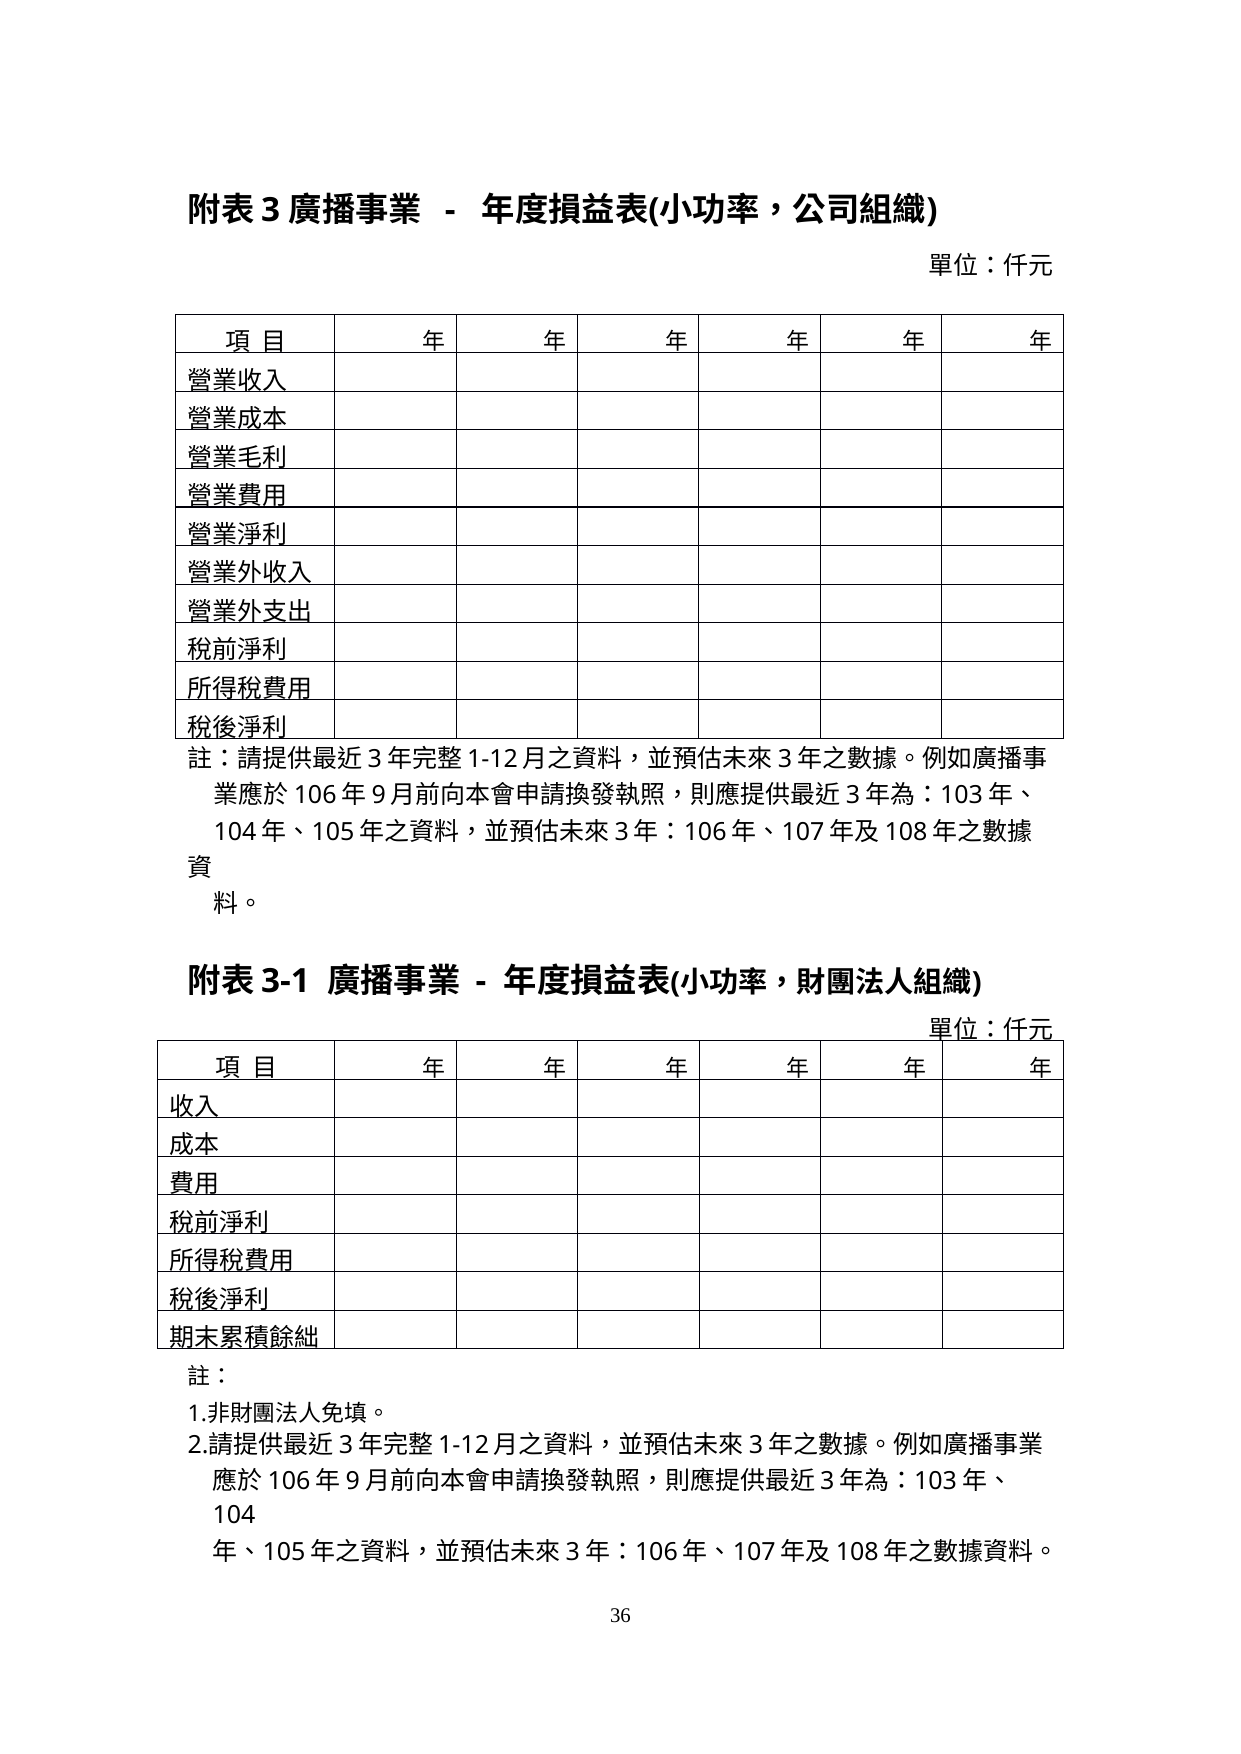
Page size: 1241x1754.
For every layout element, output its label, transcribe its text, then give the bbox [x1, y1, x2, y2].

table_cell 稅前淨利 [158, 1195, 334, 1233]
table_cell [578, 1080, 699, 1117]
table_header 項 目 [176, 315, 334, 352]
table_cell [578, 700, 698, 738]
table_cell [821, 623, 941, 661]
table_cell [335, 585, 456, 622]
text 附表3-1 廣播事業 - 年度損益表(小功率，財團法人組織) [187, 954, 1053, 1002]
table_cell 營業費用 [176, 469, 334, 506]
table_cell 收入 [158, 1080, 334, 1117]
table_cell [821, 1118, 942, 1156]
table_cell [821, 430, 941, 468]
table_header 年 [821, 1041, 942, 1078]
table_cell [578, 546, 698, 583]
table_cell [335, 1080, 456, 1117]
table_cell 費用 [158, 1157, 334, 1194]
table_cell [942, 430, 1063, 468]
table_cell [700, 1234, 820, 1271]
table_cell [699, 508, 820, 545]
table_cell [699, 662, 820, 699]
table_cell [457, 430, 577, 468]
table_cell [578, 430, 698, 468]
table_cell [942, 469, 1063, 506]
table_cell [578, 353, 698, 391]
table_cell [457, 469, 577, 506]
table_header 年 [335, 1041, 456, 1078]
table_cell 成本 [158, 1118, 334, 1156]
table_cell [578, 662, 698, 699]
table_cell [821, 1272, 942, 1310]
table_cell [457, 353, 577, 391]
table_cell [578, 1311, 699, 1348]
table_cell [457, 662, 577, 699]
text 註： [187, 1349, 1053, 1387]
table_cell [821, 469, 941, 506]
text 註：請提供最近3年完整1-12月之資料，並預估未來3年之數據。例如廣播事 [187, 739, 1053, 775]
table_cell [457, 585, 577, 622]
text 單位：仟元 [187, 239, 1053, 276]
table_header 年 [578, 315, 698, 352]
table_cell [335, 392, 456, 429]
table_cell [578, 585, 698, 622]
table_cell [700, 1118, 820, 1156]
table_cell [699, 353, 820, 391]
table_cell [821, 546, 941, 583]
table_cell [578, 1272, 699, 1310]
table_cell 營業毛利 [176, 430, 334, 468]
table_header 年 [942, 315, 1063, 352]
table_cell [457, 1080, 577, 1117]
table_cell [335, 1157, 456, 1194]
table_cell [457, 546, 577, 583]
table_cell [335, 1234, 456, 1271]
table_cell [821, 508, 941, 545]
table_cell [699, 700, 820, 738]
table_cell [700, 1195, 820, 1233]
table_cell [942, 662, 1063, 699]
table_cell [335, 546, 456, 583]
text 附表3 廣播事業 - 年度損益表(小功率，公司組織) [187, 164, 1053, 239]
table_cell [335, 1195, 456, 1233]
table_cell [335, 1311, 456, 1348]
table_header 年 [457, 1041, 577, 1078]
table_cell [943, 1234, 1063, 1271]
table_cell [942, 353, 1063, 391]
text 單位：仟元 [187, 1002, 1053, 1040]
table_cell 稅後淨利 [158, 1272, 334, 1310]
table_cell [700, 1311, 820, 1348]
text 2.請提供最近3年完整1-12月之資料，並預估未來3年之數據。例如廣播事業應於106年9月前向本會申請換發執照，則應提供最近3年為：103年、104 [187, 1424, 1053, 1531]
table_cell [578, 469, 698, 506]
table_cell [699, 392, 820, 429]
table_cell [335, 623, 456, 661]
table_cell [821, 1195, 942, 1233]
table_cell [457, 1195, 577, 1233]
table_cell [457, 508, 577, 545]
table_cell [821, 700, 941, 738]
table_cell [942, 585, 1063, 622]
text 年、105年之資料，並預估未來3年：106年、107年及108年之數據資料。 [212, 1531, 1053, 1567]
table_cell [457, 623, 577, 661]
table_header 年 [700, 1041, 820, 1078]
text 1.非財團法人免填。 [187, 1387, 1053, 1424]
table_cell 營業外支出 [176, 585, 334, 622]
table_cell 營業成本 [176, 392, 334, 429]
table_cell [578, 392, 698, 429]
table_cell [942, 700, 1063, 738]
table_header 項 目 [158, 1041, 334, 1078]
table_cell [943, 1118, 1063, 1156]
table_cell [699, 546, 820, 583]
table_cell [821, 585, 941, 622]
table_cell [821, 662, 941, 699]
table_cell [578, 1118, 699, 1156]
table_cell [457, 1118, 577, 1156]
text 料。 [187, 884, 1053, 920]
table_cell [578, 1157, 699, 1194]
table_header 年 [699, 315, 820, 352]
table_cell [943, 1195, 1063, 1233]
table_cell [578, 508, 698, 545]
table_cell [943, 1272, 1063, 1310]
table_cell [457, 1234, 577, 1271]
table_cell 所得稅費用 [176, 662, 334, 699]
table_cell [942, 623, 1063, 661]
table_cell [457, 700, 577, 738]
table_cell [335, 353, 456, 391]
table_cell [942, 508, 1063, 545]
table_cell [335, 1118, 456, 1156]
table_cell [821, 353, 941, 391]
table_cell [335, 700, 456, 738]
table_cell 稅前淨利 [176, 623, 334, 661]
table_cell 期末累積餘絀 [158, 1311, 334, 1348]
table_cell [457, 392, 577, 429]
table_cell [942, 392, 1063, 429]
table_cell [335, 662, 456, 699]
table_cell [942, 546, 1063, 583]
table_cell [821, 1234, 942, 1271]
table_cell [457, 1157, 577, 1194]
table_header 年 [335, 315, 456, 352]
table_cell [335, 469, 456, 506]
table_cell [943, 1080, 1063, 1117]
table_header 年 [821, 315, 941, 352]
table_cell [821, 1311, 942, 1348]
table_cell [578, 1234, 699, 1271]
table_cell 稅後淨利 [176, 700, 334, 738]
table_cell 營業收入 [176, 353, 334, 391]
table_header 年 [578, 1041, 699, 1078]
table_cell [821, 392, 941, 429]
table_cell 所得稅費用 [158, 1234, 334, 1271]
table_cell [335, 430, 456, 468]
text 104年、105年之資料，並預估未來3年：106年、107年及108年之數據資 [187, 811, 1053, 884]
table_cell [700, 1272, 820, 1310]
table_cell [700, 1157, 820, 1194]
table_cell [699, 430, 820, 468]
table_cell [700, 1080, 820, 1117]
table_cell 營業淨利 [176, 508, 334, 545]
table_header 年 [943, 1041, 1063, 1078]
table_header 年 [457, 315, 577, 352]
table_cell [943, 1311, 1063, 1348]
table_cell [821, 1080, 942, 1117]
table_cell [335, 508, 456, 545]
table_cell [821, 1157, 942, 1194]
table_cell 營業外收入 [176, 546, 334, 583]
table_cell [578, 623, 698, 661]
table_cell [335, 1272, 456, 1310]
table_cell [699, 623, 820, 661]
table_cell [578, 1195, 699, 1233]
table_cell [457, 1272, 577, 1310]
text 業應於106年9月前向本會申請換發執照，則應提供最近3年為：103年、 [187, 775, 1053, 811]
table_cell [943, 1157, 1063, 1194]
table_cell [457, 1311, 577, 1348]
table_cell [699, 469, 820, 506]
table_cell [699, 585, 820, 622]
